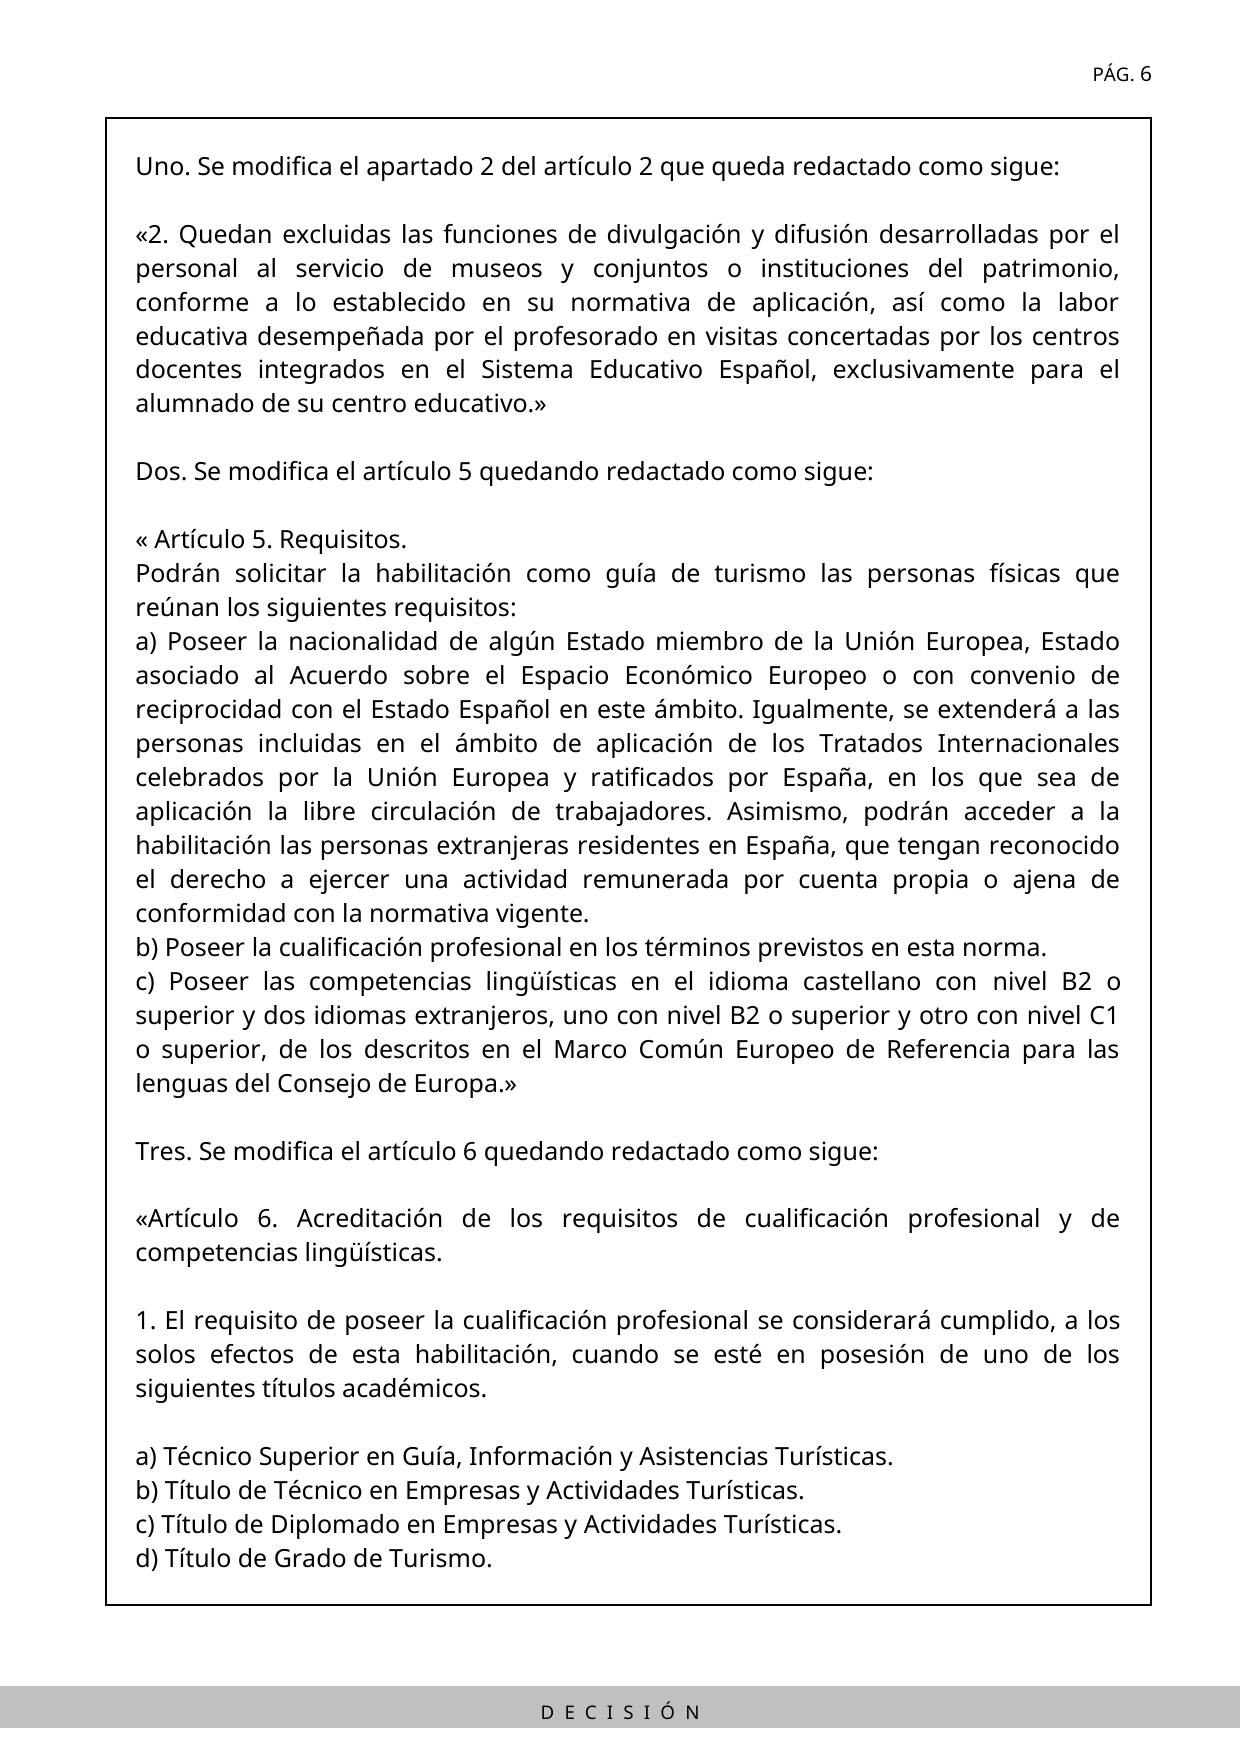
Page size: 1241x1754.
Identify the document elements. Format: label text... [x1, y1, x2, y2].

table_header Uno. Se modifica el apartado 2 del artículo 2 que queda redactado como sigue: «2. Quedan excluidas las funciones de divulgación y difusión desarrolladas por el personal al servicio de museos y conjuntos o instituciones del patrimonio, conforme a lo establecido en su normativa de aplicación, así como la labor educativa desempeñada por el profesorado en visitas concertadas por los centros docentes integrados en el Sistema Educativo Español, exclusivamente para el alumnado de su centro educativo.» Dos. Se modifica el artículo 5 quedando redactado como sigue: « Artículo 5. Requisitos. Podrán solicitar la habilitación como guía de turismo las personas físicas que reúnan los siguientes requisitos: a) Poseer la nacionalidad de algún Estado miembro de la Unión Europea, Estado asociado al Acuerdo sobre el Espacio Económico Europeo o con convenio de reciprocidad con el Estado Español en este ámbito. Igualmente, se extenderá a las personas incluidas en el ámbito de aplicación de los Tratados Internacionales celebrados por la Unión Europea y ratificados por España, en los que sea de aplicación la libre circulación de trabajadores. Asimismo, podrán acceder a la habilitación las personas extranjeras residentes en España, que tengan reconocido el derecho a ejercer una actividad remunerada por cuenta propia o ajena de conformidad con la normativa vigente. b) Poseer la cualificación profesional en los términos previstos en esta norma. c) Poseer las competencias lingüísticas en el idioma castellano con nivel B2 o superior y dos idiomas extranjeros, uno con nivel B2 o superior y otro con nivel C1 o superior, de los descritos en el Marco Común Europeo de Referencia para las lenguas del Consejo de Europa.» Tres. Se modifica el artículo 6 quedando redactado como sigue: «Artículo 6. Acreditación de los requisitos de cualificación profesional y de competencias lingüísticas. 1. El requisito de poseer la cualificación profesional se considerará cumplido, a los solos efectos de esta habilitación, cuando se esté en posesión de uno de los siguientes títulos académicos. a) Técnico Superior en Guía, Información y Asistencias Turísticas. b) Título de Técnico en Empresas y Actividades Turísticas. c) Título de Diplomado en Empresas y Actividades Turísticas. d) Título de Grado de Turismo. [107, 119, 1150, 1604]
